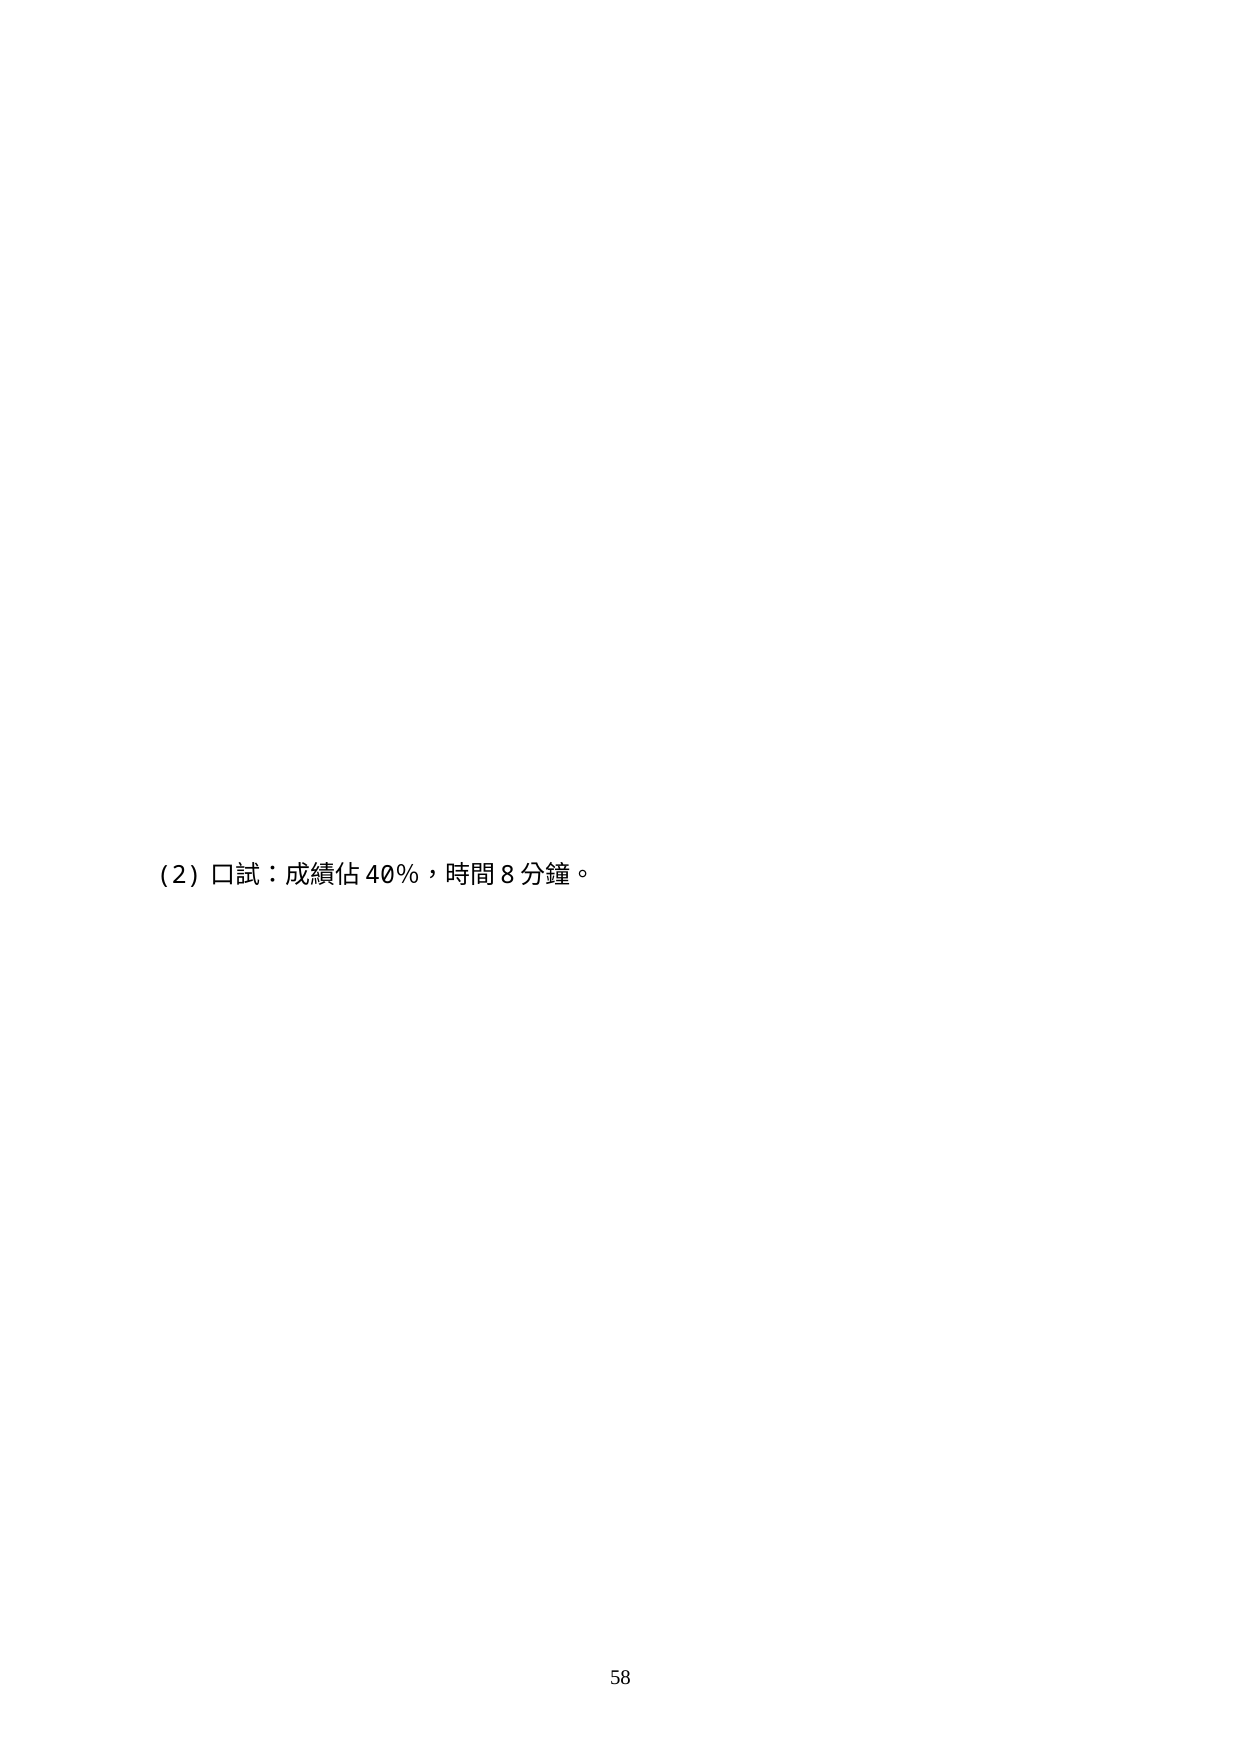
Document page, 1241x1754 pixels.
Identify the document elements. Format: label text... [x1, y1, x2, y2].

list 口試：成績佔40％，時間8分鐘。 [156, 831, 1134, 893]
